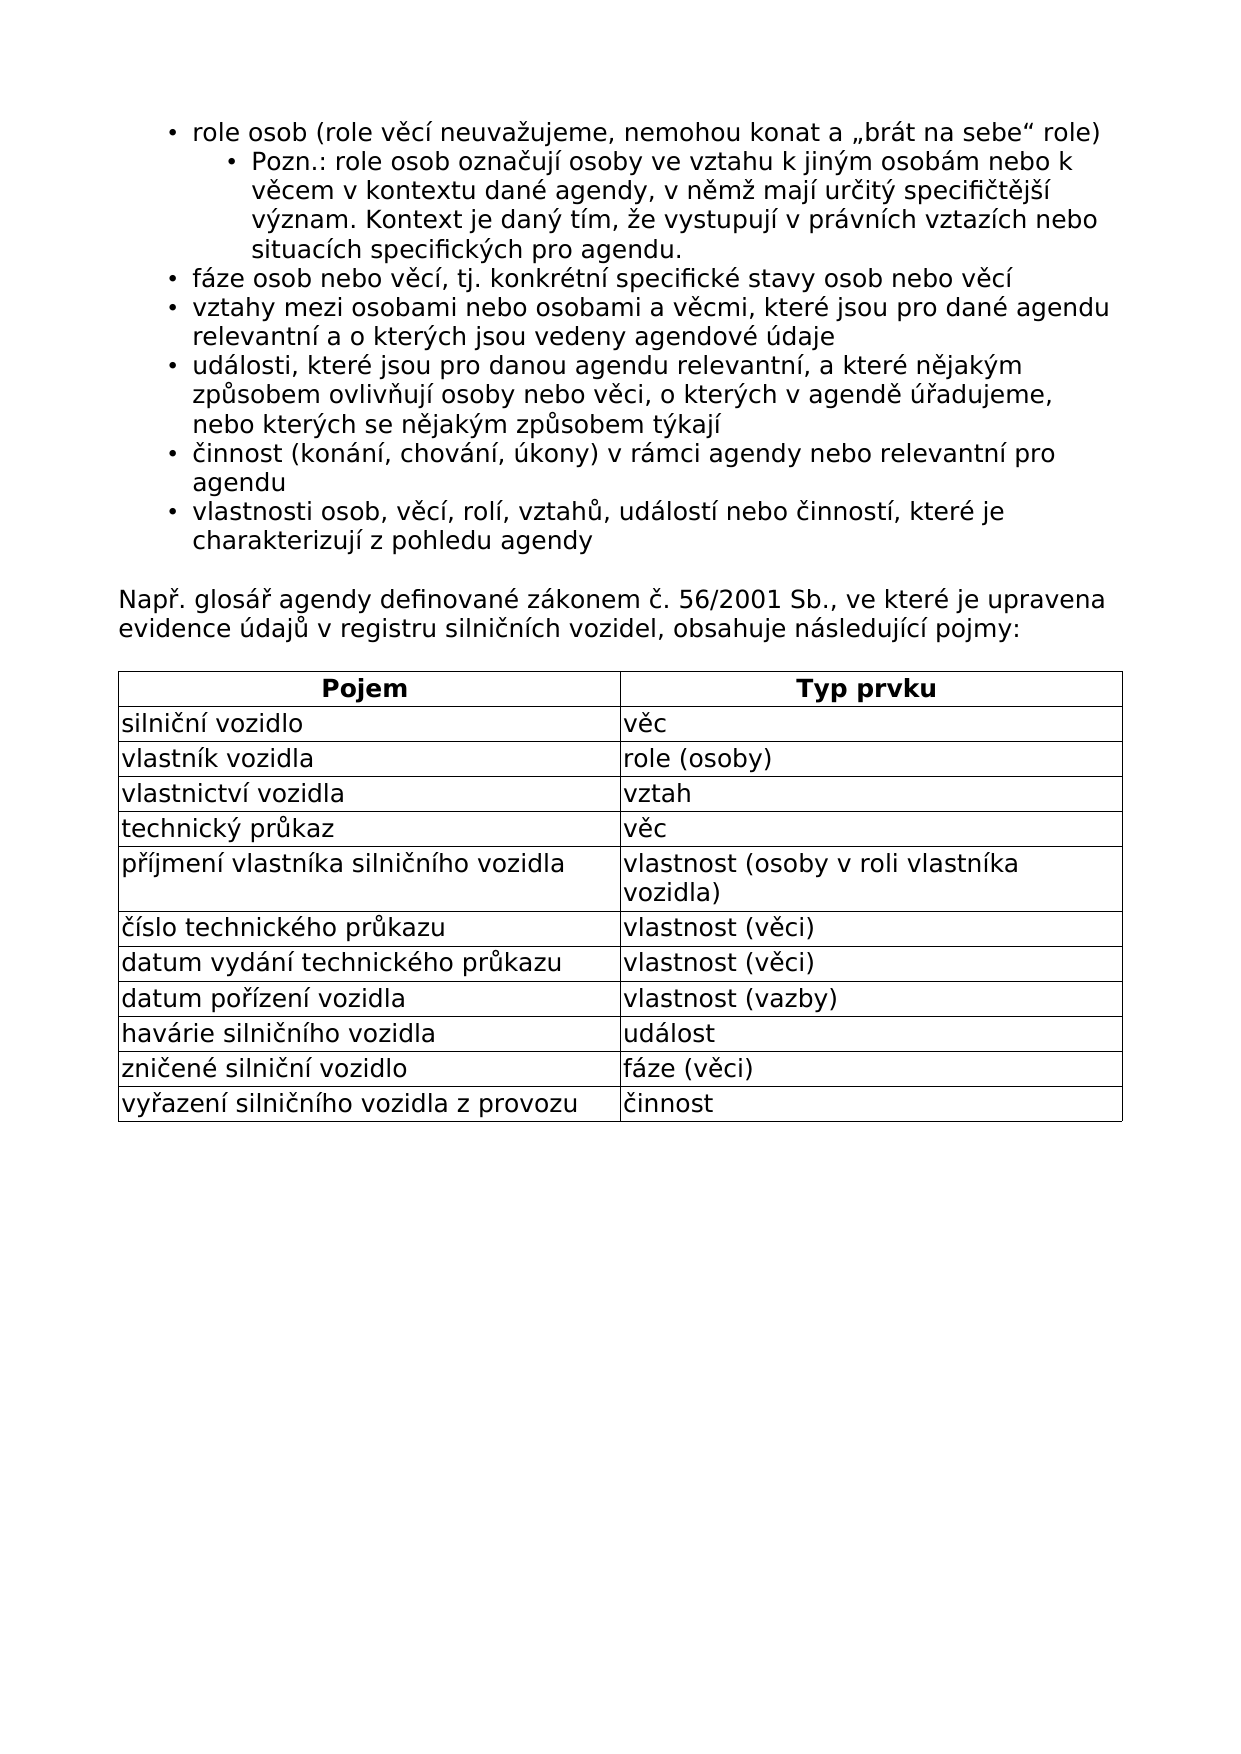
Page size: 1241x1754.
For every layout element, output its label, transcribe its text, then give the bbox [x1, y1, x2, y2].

table_cell vlastnictví vozidla [119, 777, 620, 811]
table_cell silniční vozidlo [119, 707, 620, 741]
table_cell číslo technického průkazu [119, 912, 620, 946]
table_cell událost [621, 1017, 1122, 1051]
list role osob (role věcí neuvažujeme, nemohou konat a „brát na sebe“ role) [177, 118, 1122, 147]
table_cell datum vydání technického průkazu [119, 947, 620, 981]
table_cell datum pořízení vozidla [119, 982, 620, 1016]
text Např. glosář agendy definované zákonem č. 56/2001 Sb., ve které je upravena evidence údajů v registru silničních vozidel, obsahuje následující pojmy: [118, 585, 1122, 643]
list činnost (konání, chování, úkony) v rámci agendy nebo relevantní pro agendu [177, 439, 1122, 497]
table_cell havárie silničního vozidla [119, 1017, 620, 1051]
table_cell vlastnost (věci) [621, 947, 1122, 981]
list fáze osob nebo věcí, tj. konkrétní specifické stavy osob nebo věcí [177, 264, 1122, 293]
table_cell věc [621, 707, 1122, 741]
list vlastnosti osob, věcí, rolí, vztahů, událostí nebo činností, které je charakterizují z pohledu agendy [177, 497, 1122, 556]
table_cell zničené silniční vozidlo [119, 1052, 620, 1086]
list Pozn.: role osob označují osoby ve vztahu k jiným osobám nebo k věcem v kontextu dané agendy, v němž mají určitý specifičtější význam. Kontext je daný tím, že vystupují v právních vztazích nebo situacích specifických pro agendu. [236, 147, 1122, 264]
table_cell činnost [621, 1087, 1122, 1121]
table_cell vlastník vozidla [119, 742, 620, 776]
table_cell vlastnost (věci) [621, 912, 1122, 946]
table_cell vlastnost (vazby) [621, 982, 1122, 1016]
table_cell vlastnost (osoby v roli vlastníka vozidla) [621, 847, 1122, 911]
table_cell role (osoby) [621, 742, 1122, 776]
table_cell příjmení vlastníka silničního vozidla [119, 847, 620, 911]
table_cell fáze (věci) [621, 1052, 1122, 1086]
table_cell vyřazení silničního vozidla z provozu [119, 1087, 620, 1121]
table_cell věc [621, 812, 1122, 846]
table_cell technický průkaz [119, 812, 620, 846]
list události, které jsou pro danou agendu relevantní, a které nějakým způsobem ovlivňují osoby nebo věci, o kterých v agendě úřadujeme, nebo kterých se nějakým způsobem týkají [177, 351, 1122, 439]
table_header Pojem [119, 672, 620, 706]
table_header Typ prvku [621, 672, 1122, 706]
list vztahy mezi osobami nebo osobami a věcmi, které jsou pro dané agendu relevantní a o kterých jsou vedeny agendové údaje [177, 293, 1122, 351]
table_cell vztah [621, 777, 1122, 811]
